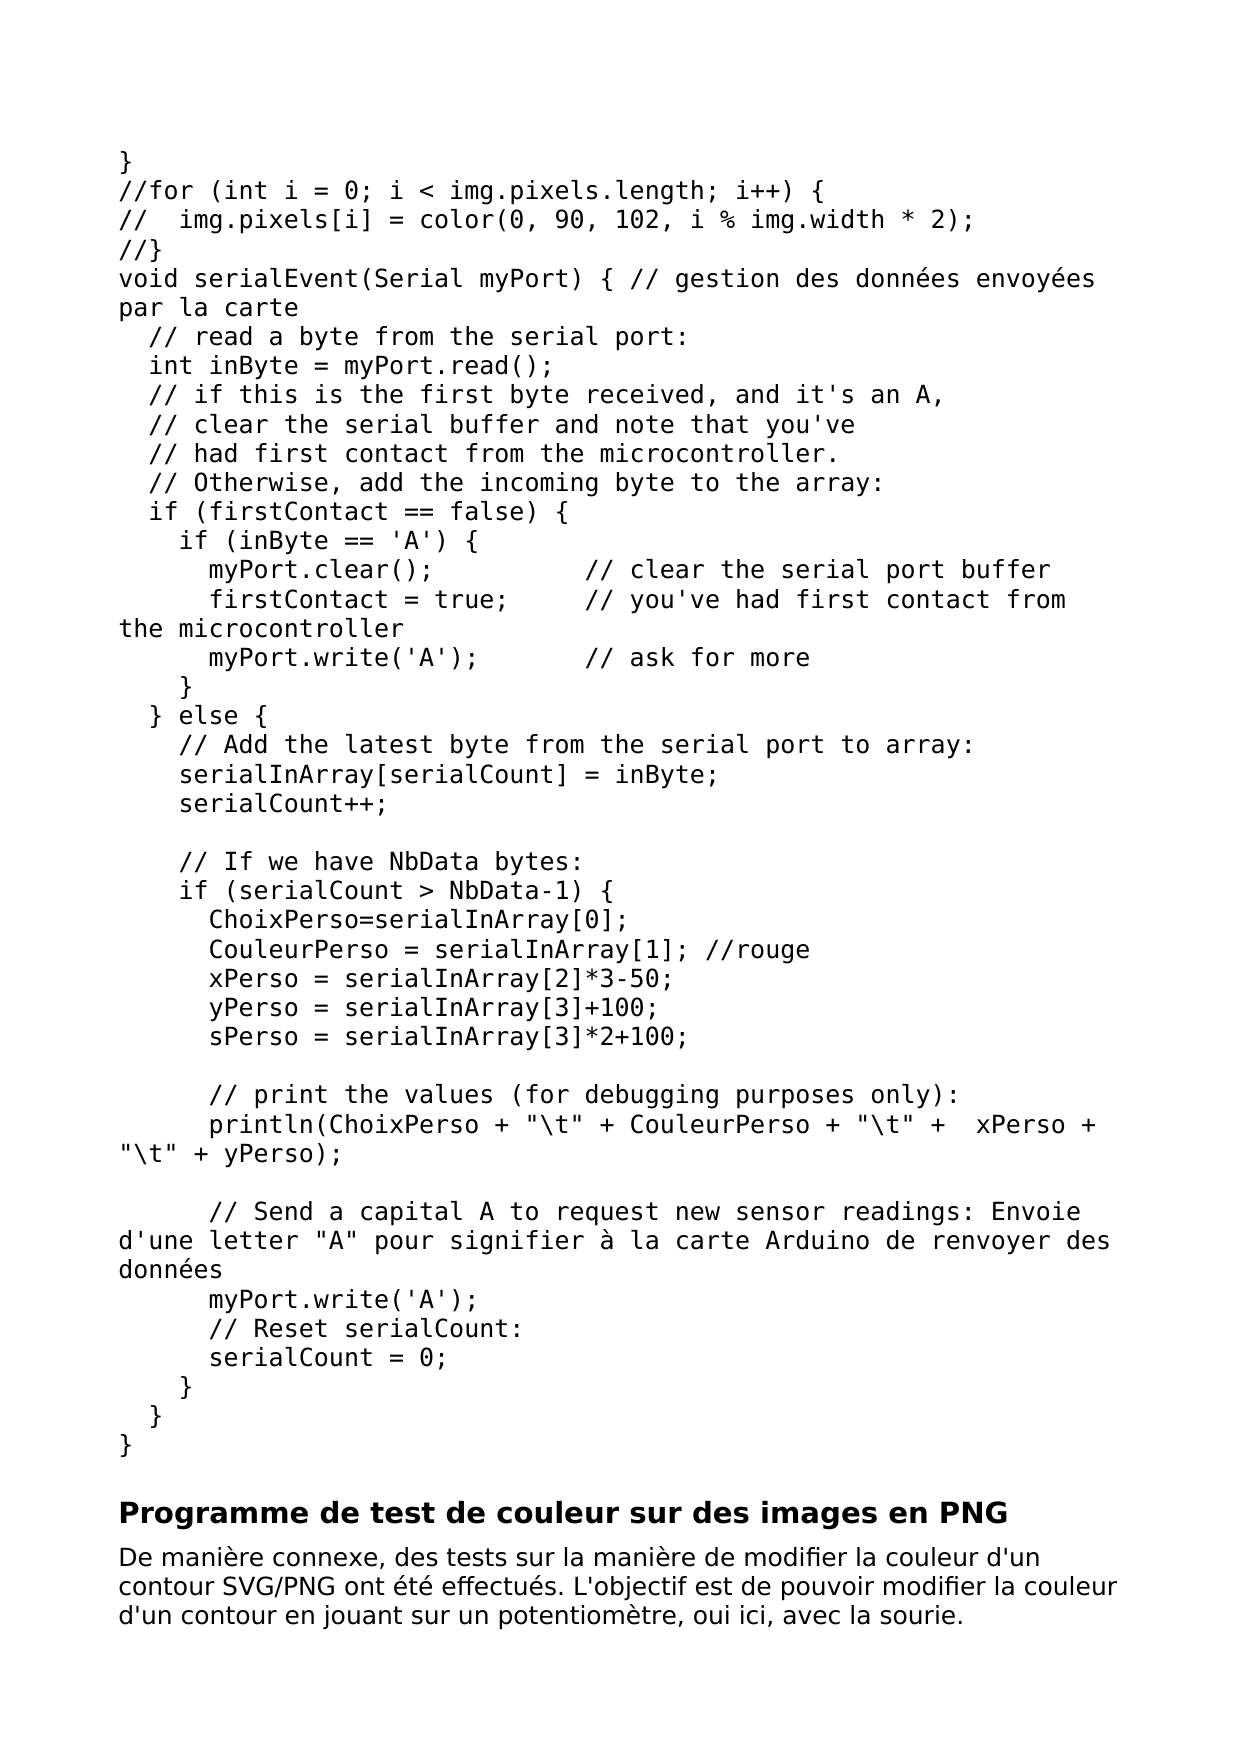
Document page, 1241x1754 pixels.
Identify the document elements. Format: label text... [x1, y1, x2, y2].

text De manière connexe, des tests sur la manière de modifier la couleur d'un contour SVG/PNG ont été effectués. L'objectif est de pouvoir modifier la couleur d'un contour en jouant sur un potentiomètre, oui ici, avec la sourie. [118, 1543, 1122, 1631]
subtitle Programme de test de couleur sur des images en PNG [118, 1497, 1122, 1531]
text } //for (int i = 0; i < img.pixels.length; i++) { // img.pixels[i] = color(0, 90, 102, i % img.width * 2); //} void serialEvent(Serial myPort) { // gestion des données envoyées par la carte // read a byte from the serial port: int inByte = myPort.read(); // if this is the first byte received, and it's an A, // clear the serial buffer and note that you've // had first contact from the microcontroller. // Otherwise, add the incoming byte to the array: if (firstContact == false) { if (inByte == 'A') { myPort.clear(); // clear the serial port buffer firstContact = true; // you've had first contact from the microcontroller myPort.write('A'); // ask for more } } else { // Add the latest byte from the serial port to array: serialInArray[serialCount] = inByte; serialCount++; // If we have NbData bytes: if (serialCount > NbData-1) { ChoixPerso=serialInArray[0]; CouleurPerso = serialInArray[1]; //rouge xPerso = serialInArray[2]*3-50; yPerso = serialInArray[3]+100; sPerso = serialInArray[3]*2+100; // print the values (for debugging purposes only): println(ChoixPerso + "\t" + CouleurPerso + "\t" + xPerso + "\t" + yPerso); // Send a capital A to request new sensor readings: Envoie d'une letter "A" pour signifier à la carte Arduino de renvoyer des données myPort.write('A'); // Reset serialCount: serialCount = 0; } } } [118, 118, 1122, 1460]
